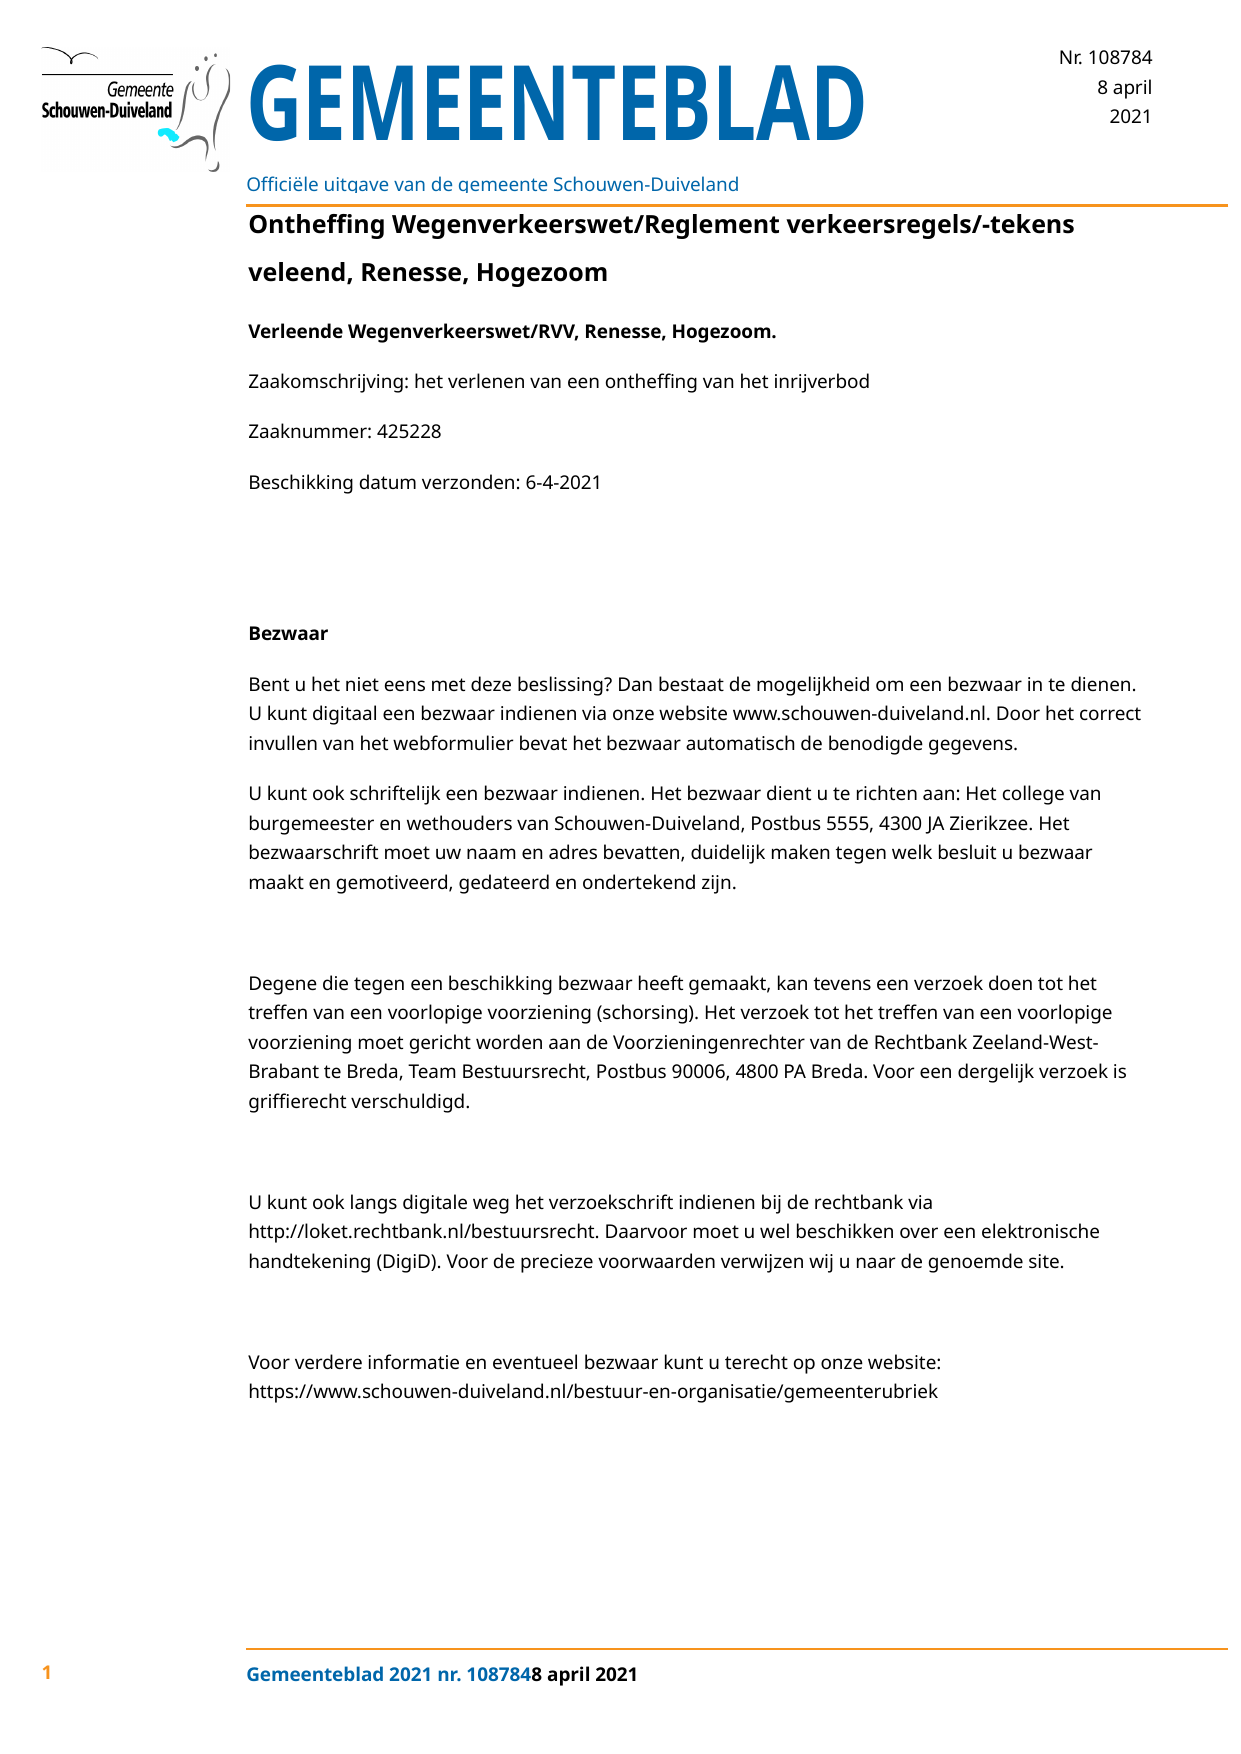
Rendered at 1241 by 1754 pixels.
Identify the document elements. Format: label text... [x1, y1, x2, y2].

text Verleende Wegenverkeerswet/RVV, Renesse, Hogezoom. [248, 318, 1152, 344]
text Zaakomschrijving: het verlenen van een ontheffing van het inrijverbod [248, 368, 1152, 394]
text Zaaknummer: 425228 [248, 419, 1152, 444]
text Ontheffing Wegenverkeerswet/Reglement verkeersregels/-tekens veleend, Renesse, Hogezoom [248, 207, 1152, 288]
text Bezwaar [248, 620, 1152, 646]
picture [41, 47, 231, 172]
text Beschikking datum verzonden: 6-4-2021 [248, 469, 1152, 495]
text Bent u het niet eens met deze beslissing? Dan bestaat de mogelijkheid om een bezwaar in te dienen. U kunt digitaal een bezwaar indienen via onze website www.schouwen-duiveland.nl. Door het correct invullen van het webformulier bevat het bezwaar automatisch de benodigde gegevens. [248, 671, 1152, 756]
text Degene die tegen een beschikking bezwaar heeft gemaakt, kan tevens een verzoek doen tot het treffen van een voorlopige voorziening (schorsing). Het verzoek tot het treffen van een voorlopige voorziening moet gericht worden aan de Voorzieningenrechter van de Rechtbank Zeeland-West-Brabant te Breda, Team Bestuursrecht, Postbus 90006, 4800 PA Breda. Voor een dergelijk verzoek is griffierecht verschuldigd. [248, 970, 1152, 1114]
text Voor verdere informatie en eventueel bezwaar kunt u terecht op onze website: https://www.schouwen-duiveland.nl/bestuur-en-organisatie/gemeenterubriek [248, 1349, 1152, 1404]
text U kunt ook schriftelijk een bezwaar indienen. Het bezwaar dient u te richten aan: Het college van burgemeester en wethouders van Schouwen-Duiveland, Postbus 5555, 4300 JA Zierikzee. Het bezwaarschrift moet uw naam en adres bevatten, duidelijk maken tegen welk besluit u bezwaar maakt en gemotiveerd, gedateerd en ondertekend zijn. [248, 780, 1152, 895]
text U kunt ook langs digitale weg het verzoekschrift indienen bij de rechtbank via http://loket.rechtbank.nl/bestuursrecht. Daarvoor moet u wel beschikken over een elektronische handtekening (DigiD). Voor de precieze voorwaarden verwijzen wij u naar de genoemde site. [248, 1189, 1152, 1274]
